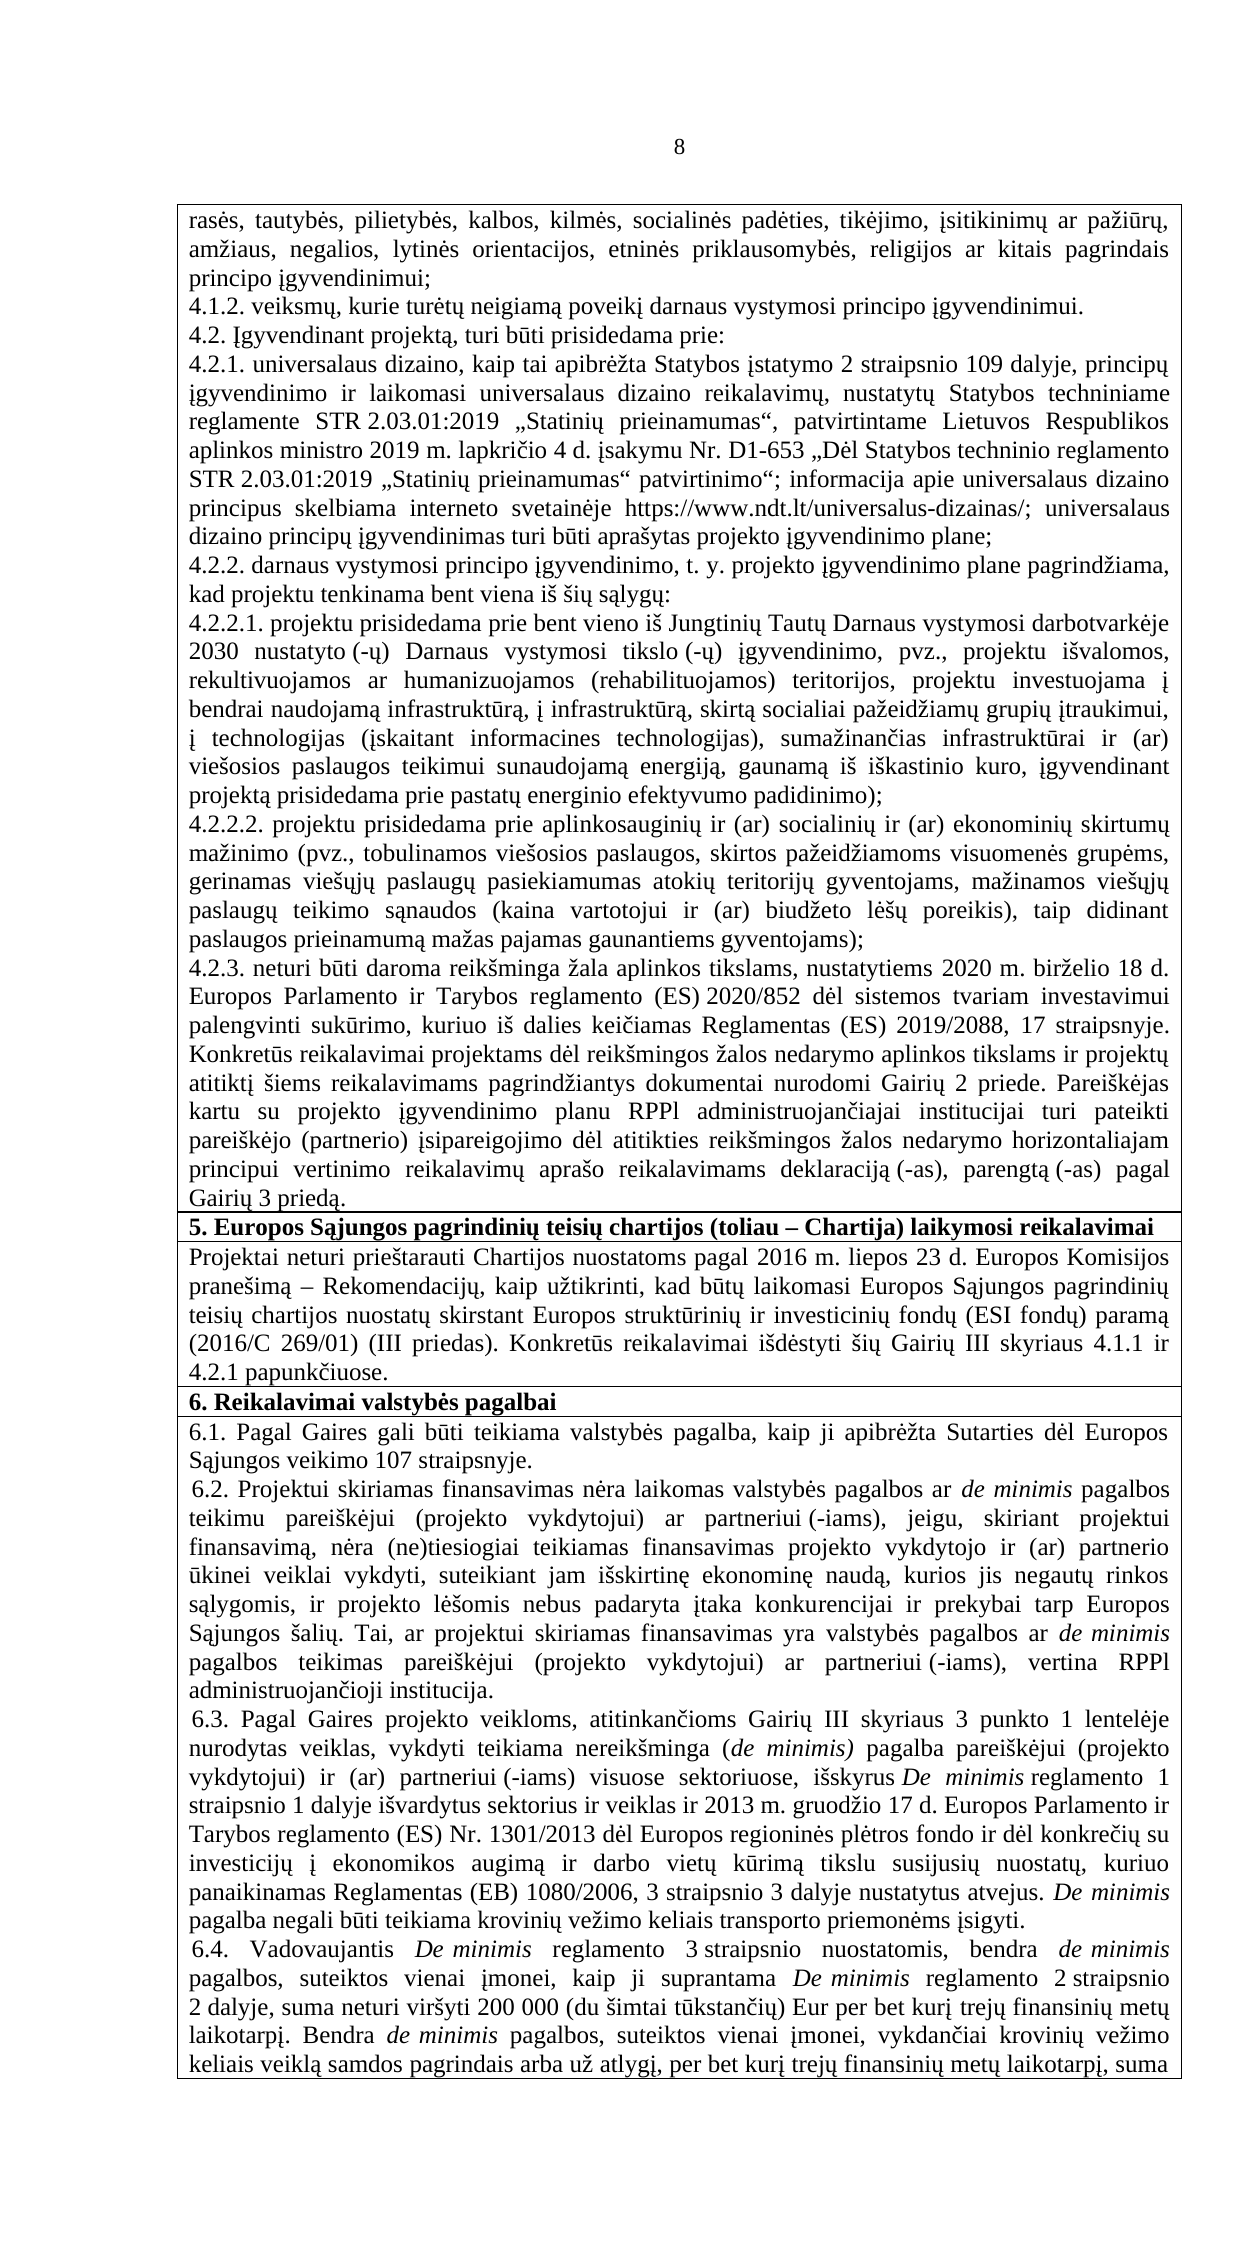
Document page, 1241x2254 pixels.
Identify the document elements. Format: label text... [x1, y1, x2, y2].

table_cell 6. Reikalavimai valstybės pagalbai [178, 1387, 1181, 1416]
table_cell rasės, tautybės, pilietybės, kalbos, kilmės, socialinės padėties, tikėjimo, įsitikinimų ar pažiūrų, amžiaus, negalios, lytinės orientacijos, etninės priklausomybės, religijos ar kitais pagrindais principo įgyvendinimui; 4.1.2. veiksmų, kurie turėtų neigiamą poveikį darnaus vystymosi principo įgyvendinimui. 4.2. Įgyvendinant projektą, turi būti prisidedama prie: 4.2.1. universalaus dizaino, kaip tai apibrėžta Statybos įstatymo 2 straipsnio 109 dalyje, principų įgyvendinimo ir laikomasi universalaus dizaino reikalavimų, nustatytų Statybos techniniame reglamente STR 2.03.01:2019 „Statinių prieinamumas“, patvirtintame Lietuvos Respublikos aplinkos ministro 2019 m. lapkričio 4 d. įsakymu Nr. D1-653 „Dėl Statybos techninio reglamento STR 2.03.01:2019 „Statinių prieinamumas“ patvirtinimo“; informacija apie universalaus dizaino principus skelbiama interneto svetainėje https://www.ndt.lt/universalus-dizainas/; universalaus dizaino principų įgyvendinimas turi būti aprašytas projekto įgyvendinimo plane; 4.2.2. darnaus vystymosi principo įgyvendinimo, t. y. projekto įgyvendinimo plane pagrindžiama, kad projektu tenkinama bent viena iš šių sąlygų: 4.2.2.1. projektu prisidedama prie bent vieno iš Jungtinių Tautų Darnaus vystymosi darbotvarkėje 2030 nustatyto (-ų) Darnaus vystymosi tikslo (-ų) įgyvendinimo, pvz., projektu išvalomos, rekultivuojamos ar humanizuojamos (rehabilituojamos) teritorijos, projektu investuojama į bendrai naudojamą infrastruktūrą, į infrastruktūrą, skirtą socialiai pažeidžiamų grupių įtraukimui, į technologijas (įskaitant informacines technologijas), sumažinančias infrastruktūrai ir (ar) viešosios paslaugos teikimui sunaudojamą energiją, gaunamą iš iškastinio kuro, įgyvendinant projektą prisidedama prie pastatų energinio efektyvumo padidinimo); 4.2.2.2. projektu prisidedama prie aplinkosauginių ir (ar) socialinių ir (ar) ekonominių skirtumų mažinimo (pvz., tobulinamos viešosios paslaugos, skirtos pažeidžiamoms visuomenės grupėms, gerinamas viešųjų paslaugų pasiekiamumas atokių teritorijų gyventojams, mažinamos viešųjų paslaugų teikimo sąnaudos (kaina vartotojui ir (ar) biudžeto lėšų poreikis), taip didinant paslaugos prieinamumą mažas pajamas gaunantiems gyventojams); 4.2.3. neturi būti daroma reikšminga žala aplinkos tikslams, nustatytiems 2020 m. birželio 18 d. Europos Parlamento ir Tarybos reglamento (ES) 2020/852 dėl sistemos tvariam investavimui palengvinti sukūrimo, kuriuo iš dalies keičiamas Reglamentas (ES) 2019/2088, 17 straipsnyje. Konkretūs reikalavimai projektams dėl reikšmingos žalos nedarymo aplinkos tikslams ir projektų atitiktį šiems reikalavimams pagrindžiantys dokumentai nurodomi Gairių 2 priede. Pareiškėjas kartu su projekto įgyvendinimo planu RPPl administruojančiajai institucijai turi pateikti pareiškėjo (partnerio) įsipareigojimo dėl atitikties reikšmingos žalos nedarymo horizontaliajam principui vertinimo reikalavimų aprašo reikalavimams deklaraciją (-as), parengtą (-as) pagal Gairių 3 priedą. [178, 205, 1181, 1211]
table_cell 6.1. Pagal Gaires gali būti teikiama valstybės pagalba, kaip ji apibrėžta Sutarties dėl Europos Sąjungos veikimo 107 straipsnyje. 6.2. Projektui skiriamas finansavimas nėra laikomas valstybės pagalbos ar de minimis pagalbos teikimu pareiškėjui (projekto vykdytojui) ar partneriui (-iams), jeigu, skiriant projektui finansavimą, nėra (ne)tiesiogiai teikiamas finansavimas projekto vykdytojo ir (ar) partnerio ūkinei veiklai vykdyti, suteikiant jam išskirtinę ekonominę naudą, kurios jis negautų rinkos sąlygomis, ir projekto lėšomis nebus padaryta įtaka konkurencijai ir prekybai tarp Europos Sąjungos šalių. Tai, ar projektui skiriamas finansavimas yra valstybės pagalbos ar de minimis pagalbos teikimas pareiškėjui (projekto vykdytojui) ar partneriui (-iams), vertina RPPl administruojančioji institucija. 6.3. Pagal Gaires projekto veikloms, atitinkančioms Gairių III skyriaus 3 punkto 1 lentelėje nurodytas veiklas, vykdyti teikiama nereikšminga (de minimis) pagalba pareiškėjui (projekto vykdytojui) ir (ar) partneriui (-iams) visuose sektoriuose, išskyrus De minimis reglamento 1 straipsnio 1 dalyje išvardytus sektorius ir veiklas ir 2013 m. gruodžio 17 d. Europos Parlamento ir Tarybos reglamento (ES) Nr. 1301/2013 dėl Europos regioninės plėtros fondo ir dėl konkrečių su investicijų į ekonomikos augimą ir darbo vietų kūrimą tikslu susijusių nuostatų, kuriuo panaikinamas Reglamentas (EB) 1080/2006, 3 straipsnio 3 dalyje nustatytus atvejus. De minimis pagalba negali būti teikiama krovinių vežimo keliais transporto priemonėms įsigyti. 6.4. Vadovaujantis De minimis reglamento 3 straipsnio nuostatomis, bendra de minimis pagalbos, suteiktos vienai įmonei, kaip ji suprantama De minimis reglamento 2 straipsnio 2 dalyje, suma neturi viršyti 200 000 (du šimtai tūkstančių) Eur per bet kurį trejų finansinių metų laikotarpį. Bendra de minimis pagalbos, suteiktos vienai įmonei, vykdančiai krovinių vežimo keliais veiklą samdos pagrindais arba už atlygį, per bet kurį trejų finansinių metų laikotarpį, suma [178, 1417, 1181, 2078]
table_cell 5. Europos Sąjungos pagrindinių teisių chartijos (toliau – Chartija) laikymosi reikalavimai [178, 1213, 1181, 1241]
table_cell Projektai neturi prieštarauti Chartijos nuostatoms pagal 2016 m. liepos 23 d. Europos Komisijos pranešimą – Rekomendacijų, kaip užtikrinti, kad būtų laikomasi Europos Sąjungos pagrindinių teisių chartijos nuostatų skirstant Europos struktūrinių ir investicinių fondų (ESI fondų) paramą (2016/C 269/01) (III priedas). Konkretūs reikalavimai išdėstyti šių Gairių III skyriaus 4.1.1 ir 4.2.1 papunkčiuose. [178, 1242, 1181, 1386]
